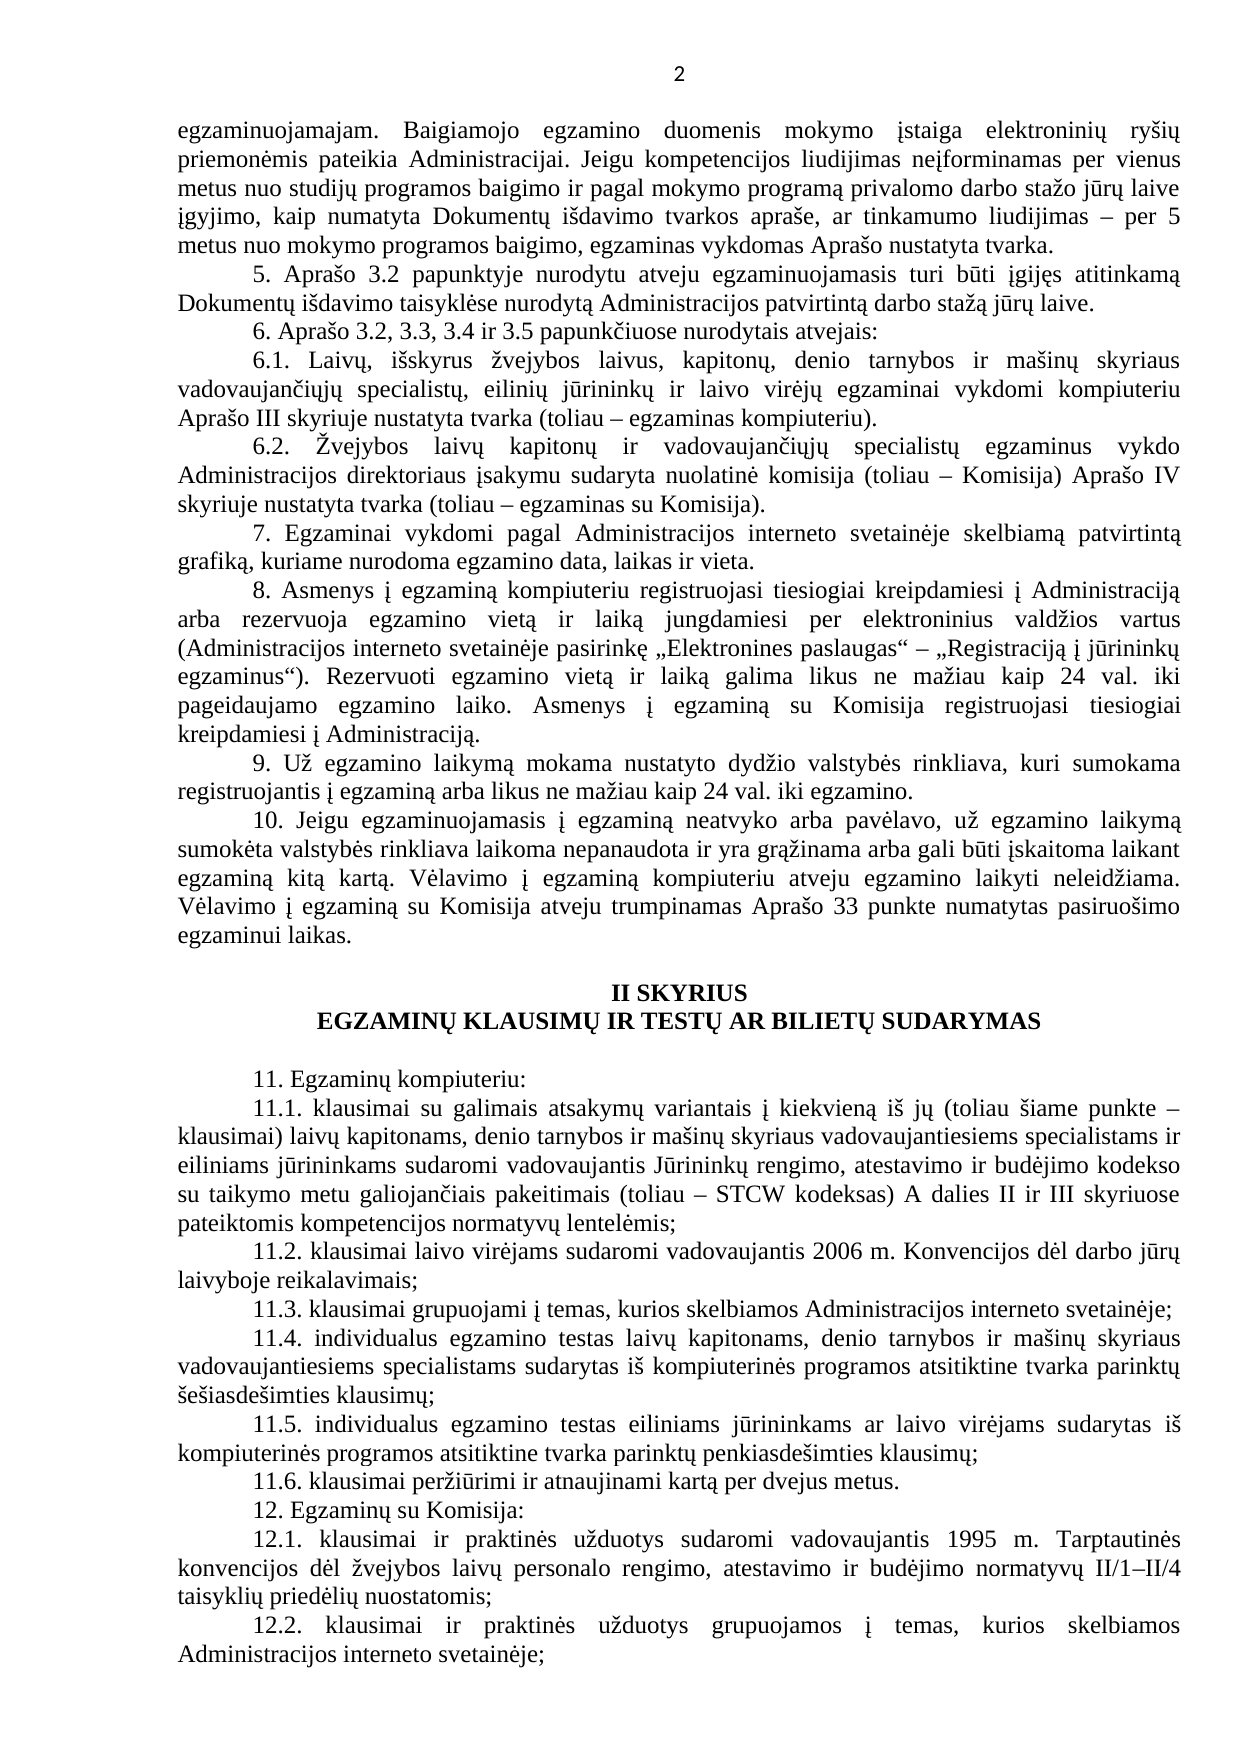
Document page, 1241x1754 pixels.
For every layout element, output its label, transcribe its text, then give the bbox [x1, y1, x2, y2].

text egzaminuojamajam. Baigiamojo egzamino duomenis mokymo įstaiga elektroninių ryšių priemonėmis pateikia Administracijai. Jeigu kompetencijos liudijimas neįforminamas per vienus metus nuo studijų programos baigimo ir pagal mokymo programą privalomo darbo stažo jūrų laive įgyjimo, kaip numatyta Dokumentų išdavimo tvarkos apraše, ar tinkamumo liudijimas – per 5 metus nuo mokymo programos baigimo, egzaminas vykdomas Aprašo nustatyta tvarka. [177, 115, 1181, 259]
text 6.2. Žvejybos laivų kapitonų ir vadovaujančiųjų specialistų egzaminus vykdo Administracijos direktoriaus įsakymu sudaryta nuolatinė komisija (toliau – Komisija) Aprašo IV skyriuje nustatyta tvarka (toliau – egzaminas su Komisija). [177, 431, 1181, 518]
text II SKYRIUS [177, 978, 1181, 1006]
text 11.4. individualus egzamino testas laivų kapitonams, denio tarnybos ir mašinų skyriaus vadovaujantiesiems specialistams sudarytas iš kompiuterinės programos atsitiktine tvarka parinktų šešiasdešimties klausimų; [177, 1323, 1181, 1409]
text 11.1. klausimai su galimais atsakymų variantais į kiekvieną iš jų (toliau šiame punkte – klausimai) laivų kapitonams, denio tarnybos ir mašinų skyriaus vadovaujantiesiems specialistams ir eiliniams jūrininkams sudaromi vadovaujantis Jūrininkų rengimo, atestavimo ir budėjimo kodekso su taikymo metu galiojančiais pakeitimais (toliau – STCW kodeksas) A dalies II ir III skyriuose pateiktomis kompetencijos normatyvų lentelėmis; [177, 1093, 1181, 1236]
text 11.3. klausimai grupuojami į temas, kurios skelbiamos Administracijos interneto svetainėje; [177, 1294, 1181, 1323]
text EGZAMINŲ KLAUSIMŲ IR TESTŲ AR BILIETŲ SUDARYMAS [177, 1006, 1181, 1035]
text 11.2. klausimai laivo virėjams sudaromi vadovaujantis 2006 m. Konvencijos dėl darbo jūrų laivyboje reikalavimais; [177, 1236, 1181, 1294]
text 12.2. klausimai ir praktinės užduotys grupuojamos į temas, kurios skelbiamos Administracijos interneto svetainėje; [177, 1610, 1181, 1668]
text 11.6. klausimai peržiūrimi ir atnaujinami kartą per dvejus metus. [177, 1466, 1181, 1495]
text 6. Aprašo 3.2, 3.3, 3.4 ir 3.5 papunkčiuose nurodytais atvejais: [177, 316, 1181, 345]
text 10. Jeigu egzaminuojamasis į egzaminą neatvyko arba pavėlavo, už egzamino laikymą sumokėta valstybės rinkliava laikoma nepanaudota ir yra grąžinama arba gali būti įskaitoma laikant egzaminą kitą kartą. Vėlavimo į egzaminą kompiuteriu atveju egzamino laikyti neleidžiama. Vėlavimo į egzaminą su Komisija atveju trumpinamas Aprašo 33 punkte numatytas pasiruošimo egzaminui laikas. [177, 805, 1181, 949]
text 8. Asmenys į egzaminą kompiuteriu registruojasi tiesiogiai kreipdamiesi į Administraciją arba rezervuoja egzamino vietą ir laiką jungdamiesi per elektroninius valdžios vartus (Administracijos interneto svetainėje pasirinkę „Elektronines paslaugas“ – „Registraciją į jūrininkų egzaminus“). Rezervuoti egzamino vietą ir laiką galima likus ne mažiau kaip 24 val. iki pageidaujamo egzamino laiko. Asmenys į egzaminą su Komisija registruojasi tiesiogiai kreipdamiesi į Administraciją. [177, 575, 1181, 748]
text 11.5. individualus egzamino testas eiliniams jūrininkams ar laivo virėjams sudarytas iš kompiuterinės programos atsitiktine tvarka parinktų penkiasdešimties klausimų; [177, 1409, 1181, 1466]
text 7. Egzaminai vykdomi pagal Administracijos interneto svetainėje skelbiamą patvirtintą grafiką, kuriame nurodoma egzamino data, laikas ir vieta. [177, 518, 1181, 575]
text 5. Aprašo 3.2 papunktyje nurodytu atveju egzaminuojamasis turi būti įgijęs atitinkamą Dokumentų išdavimo taisyklėse nurodytą Administracijos patvirtintą darbo stažą jūrų laive. [177, 259, 1181, 316]
text 12. Egzaminų su Komisija: [177, 1495, 1181, 1524]
text 6.1. Laivų, išskyrus žvejybos laivus, kapitonų, denio tarnybos ir mašinų skyriaus vadovaujančiųjų specialistų, eilinių jūrininkų ir laivo virėjų egzaminai vykdomi kompiuteriu Aprašo III skyriuje nustatyta tvarka (toliau – egzaminas kompiuteriu). [177, 345, 1181, 431]
text 11. Egzaminų kompiuteriu: [177, 1064, 1181, 1093]
text 12.1. klausimai ir praktinės užduotys sudaromi vadovaujantis 1995 m. Tarptautinės konvencijos dėl žvejybos laivų personalo rengimo, atestavimo ir budėjimo normatyvų II/1–II/4 taisyklių priedėlių nuostatomis; [177, 1524, 1181, 1610]
text 9. Už egzamino laikymą mokama nustatyto dydžio valstybės rinkliava, kuri sumokama registruojantis į egzaminą arba likus ne mažiau kaip 24 val. iki egzamino. [177, 748, 1181, 805]
